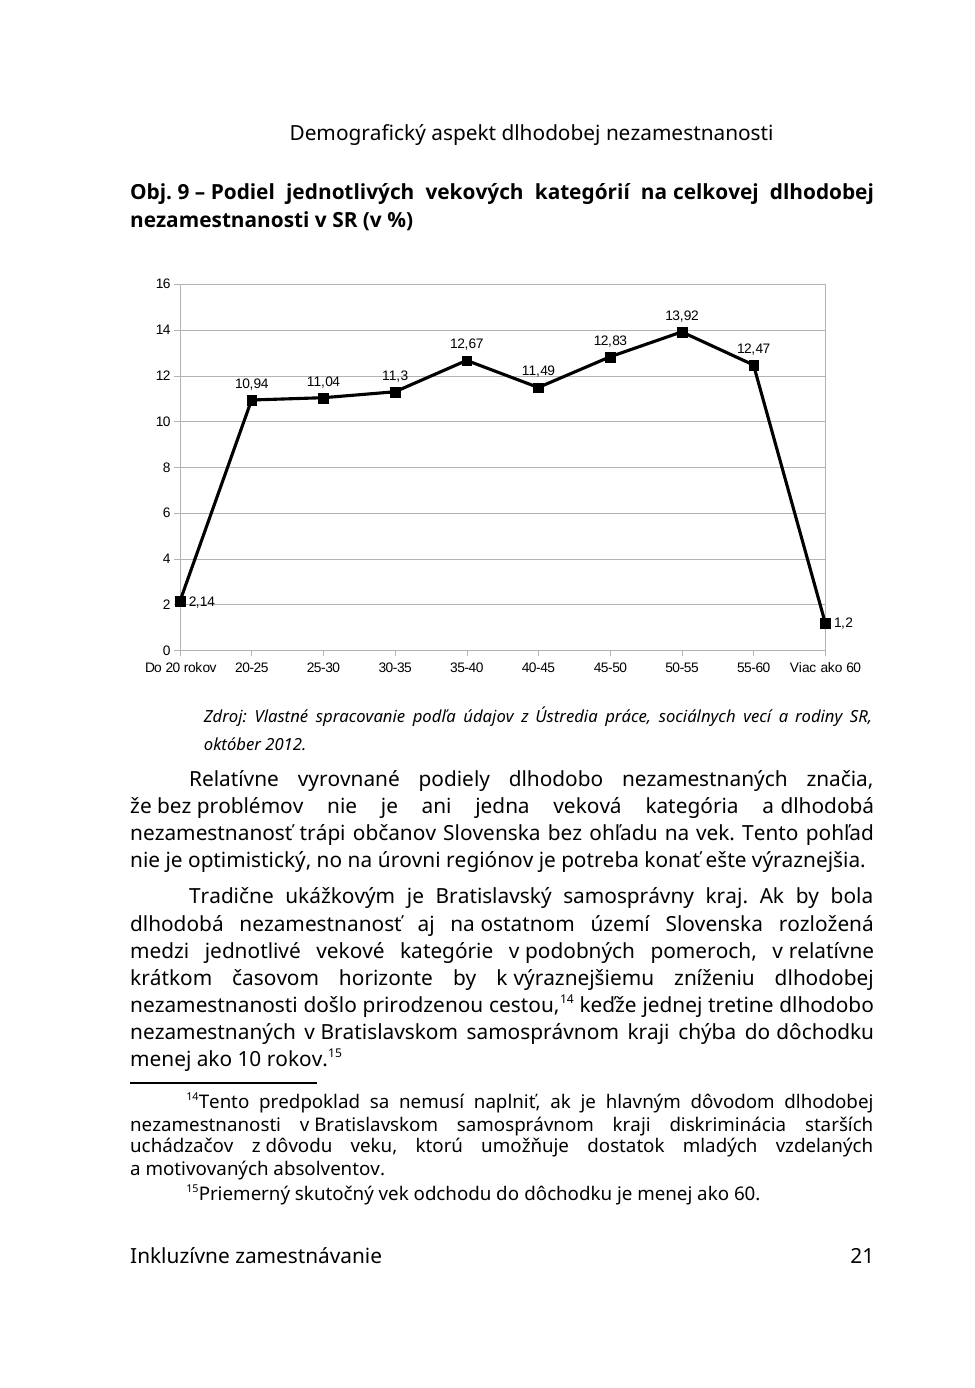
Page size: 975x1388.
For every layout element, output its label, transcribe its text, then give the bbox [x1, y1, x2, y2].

text Priemerný skutočný vek odchodu do dôchodku je menej ako 60. [130, 1180, 874, 1206]
text Tento predpoklad sa nemusí naplniť, ak je hlavným dôvodom dlhodobej nezamestnanosti v Bratislavskom samosprávnom kraji diskriminácia starších uchádzačov z dôvodu veku, ktorú umožňuje dostatok mladých vzdelaných a motivovaných absolventov. [130, 1089, 874, 1180]
text Zdroj: Vlastné spracovanie podľa údajov z Ústredia práce, sociálnych vecí a rodiny SR, október 2012. [204, 702, 874, 756]
text Tradične ukážkovým je Bratislavský samosprávny kraj. Ak by bola dlhodobá nezamestnanosť aj na ostatnom území Slovenska rozložená medzi jednotlivé vekové kategórie v podobných pomeroch, v relatívne krátkom časovom horizonte by k výraznejšiemu zníženiu dlhodobej nezamestnanosti došlo prirodzenou cestou, keďže jednej tretine dlhodobo nezamestnaných v Bratislavskom samosprávnom kraji chýba do dôchodku menej ako 10 rokov. [130, 882, 874, 1072]
list Podiel jednotlivých vekových kategórií na celkovej dlhodobej nezamestnanosti v SR (v %) [130, 177, 874, 233]
text Relatívne vyrovnané podiely dlhodobo nezamestnaných značia, že bez problémov nie je ani jedna veková kategória a dlhodobá nezamestnanosť trápi občanov Slovenska bez ohľadu na vek. Tento pohľad nie je optimistický, no na úrovni regiónov je potreba konať ešte výraznejšia. [130, 764, 874, 873]
